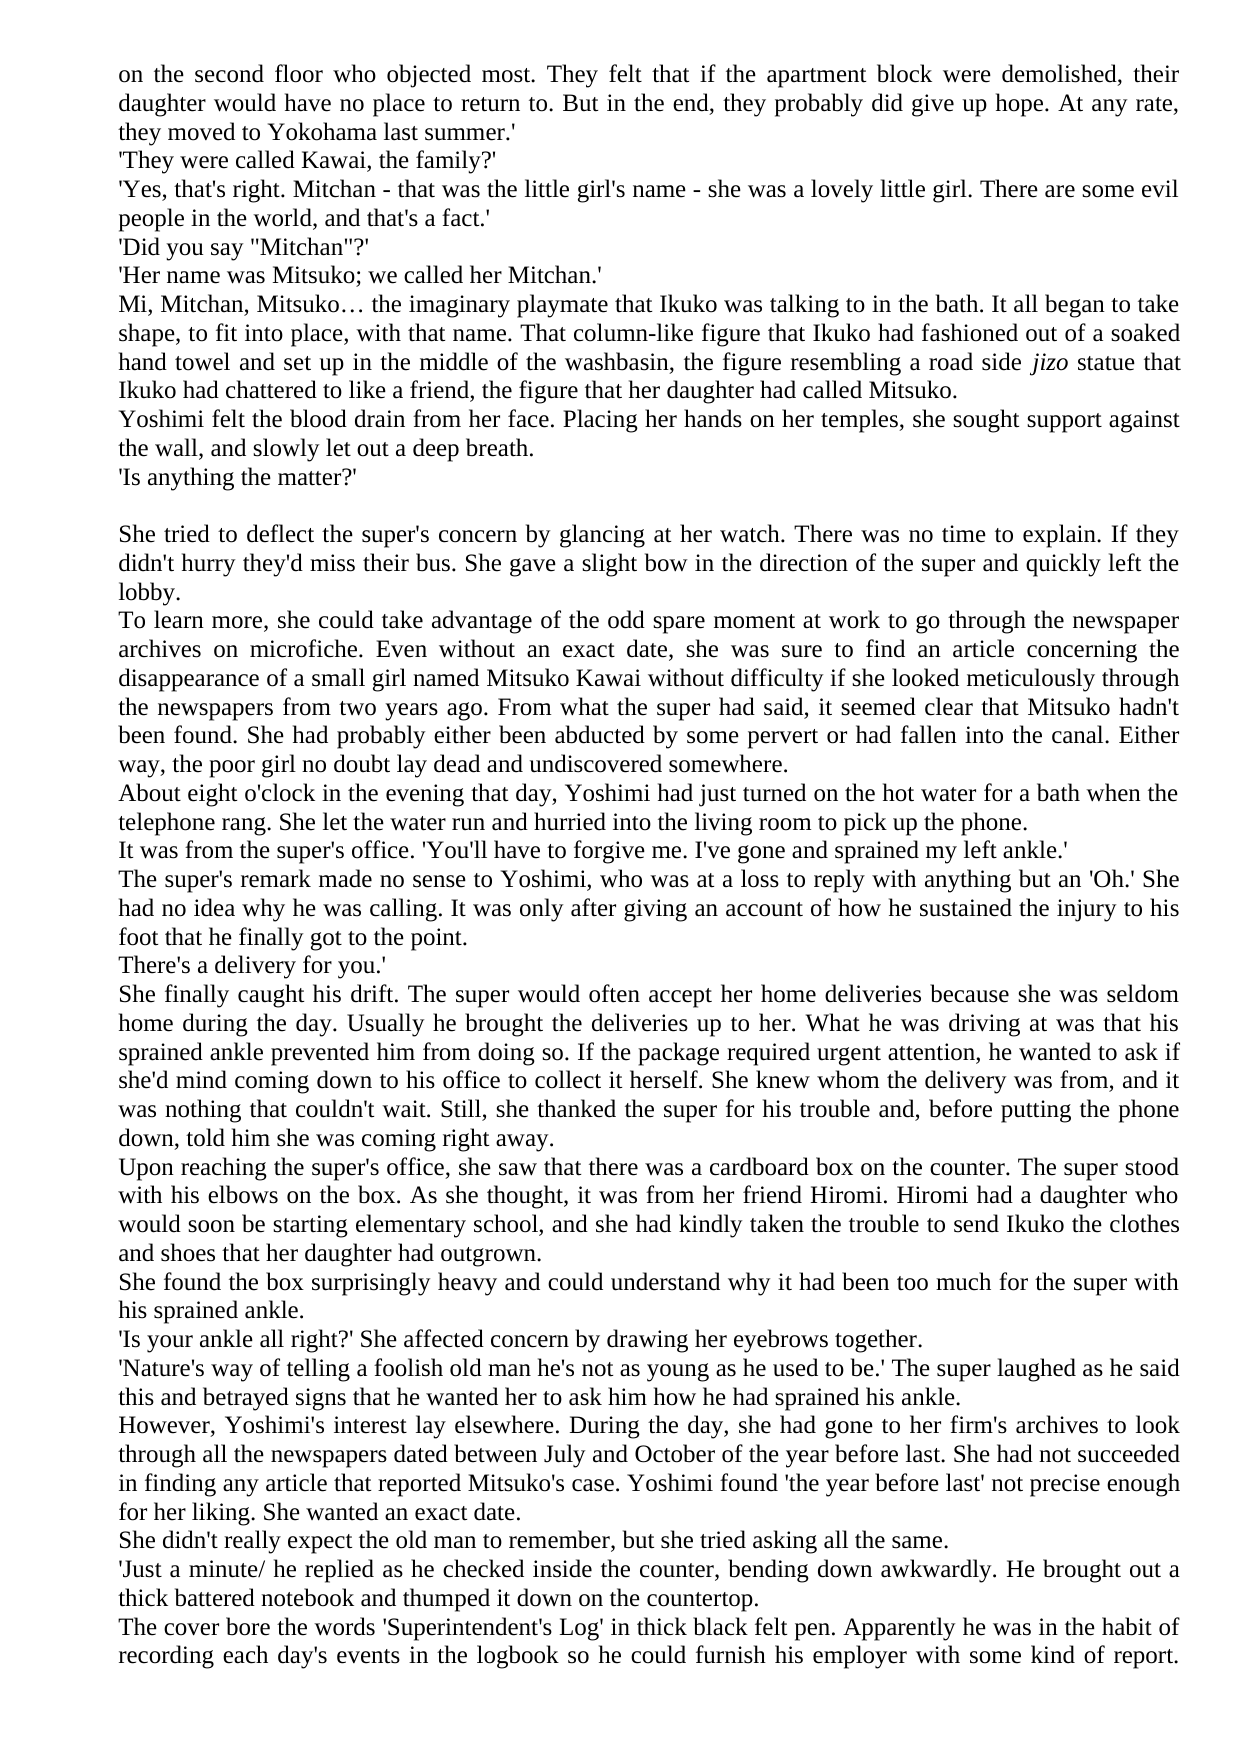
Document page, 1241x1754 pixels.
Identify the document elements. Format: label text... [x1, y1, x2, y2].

text on the second floor who objected most. They felt that if the apartment block were demolished, their daughter would have no place to return to. But in the end, they probably did give up hope. At any rate, they moved to Yokohama last summer.' [118, 59, 1181, 145]
text 'Just a minute/ he replied as he checked inside the counter, bending down awkwardly. He brought out a thick battered notebook and thumped it down on the countertop. [118, 1554, 1181, 1612]
text She tried to deflect the super's concern by glancing at her watch. There was no time to explain. If they didn't hurry they'd miss their bus. She gave a slight bow in the direction of the super and quickly left the lobby. [118, 519, 1181, 605]
text It was from the super's office. 'You'll have to forgive me. I've gone and sprained my left ankle.' [118, 835, 1181, 864]
text The super's remark made no sense to Yoshimi, who was at a loss to reply with anything but an 'Oh.' She had no idea why he was calling. It was only after giving an account of how he sustained the injury to his foot that he finally got to the point. [118, 864, 1181, 950]
text She finally caught his drift. The super would often accept her home deliveries because she was seldom home during the day. Usually he brought the deliveries up to her. What he was driving at was that his sprained ankle prevented him from doing so. If the package required urgent attention, he wanted to ask if she'd mind coming down to his office to collect it herself. She knew whom the delivery was from, and it was nothing that couldn't wait. Still, she thanked the super for his trouble and, before putting the phone down, told him she was coming right away. [118, 979, 1181, 1152]
text 'They were called Kawai, the family?' [118, 145, 1181, 174]
text Upon reaching the super's office, she saw that there was a cardboard box on the counter. The super stood with his elbows on the box. As she thought, it was from her friend Hiromi. Hiromi had a daughter who would soon be starting elementary school, and she had kindly taken the trouble to send Ikuko the clothes and shoes that her daughter had outgrown. [118, 1152, 1181, 1267]
text 'Her name was Mitsuko; we called her Mitchan.' [118, 260, 1181, 289]
text However, Yoshimi's interest lay elsewhere. During the day, she had gone to her firm's archives to look through all the newspapers dated between July and October of the year before last. She had not succeeded in finding any article that reported Mitsuko's case. Yoshimi found 'the year before last' not precise enough for her liking. She wanted an exact date. [118, 1410, 1181, 1525]
text 'Nature's way of telling a foolish old man he's not as young as he used to be.' The super laughed as he said this and betrayed signs that he wanted her to ask him how he had sprained his ankle. [118, 1353, 1181, 1410]
text She didn't really expect the old man to remember, but she tried asking all the same. [118, 1525, 1181, 1554]
text About eight o'clock in the evening that day, Yoshimi had just turned on the hot water for a bath when the telephone rang. She let the water run and hurried into the living room to pick up the phone. [118, 778, 1181, 835]
text To learn more, she could take advantage of the odd spare moment at work to go through the newspaper archives on microfiche. Even without an exact date, she was sure to find an article concerning the disappearance of a small girl named Mitsuko Kawai without difficulty if she looked meticulously through the newspapers from two years ago. From what the super had said, it seemed clear that Mitsuko hadn't been found. She had probably either been abducted by some pervert or had fallen into the canal. Either way, the poor girl no doubt lay dead and undiscovered somewhere. [118, 605, 1181, 778]
text 'Is anything the matter?' [118, 462, 1181, 490]
text 'Is your ankle all right?' She affected concern by drawing her eyebrows together. [118, 1324, 1181, 1353]
text She found the box surprisingly heavy and could understand why it had been too much for the super with his sprained ankle. [118, 1267, 1181, 1324]
text Yoshimi felt the blood drain from her face. Placing her hands on her temples, she sought support against the wall, and slowly let out a deep breath. [118, 404, 1181, 462]
text Mi, Mitchan, Mitsuko… the imaginary playmate that Ikuko was talking to in the bath. It all began to take shape, to fit into place, with that name. That column-like figure that Ikuko had fashioned out of a soaked hand towel and set up in the middle of the washbasin, the figure resembling a road side jizo statue that Ikuko had chattered to like a friend, the figure that her daughter had called Mitsuko. [118, 289, 1181, 404]
text There's a delivery for you.' [118, 950, 1181, 979]
text 'Did you say "Mitchan"?' [118, 232, 1181, 260]
text 'Yes, that's right. Mitchan - that was the little girl's name - she was a lovely little girl. There are some evil people in the world, and that's a fact.' [118, 174, 1181, 232]
text The cover bore the words 'Superintendent's Log' in thick black felt pen. Apparently he was in the habit of recording each day's events in the logbook so he could furnish his employer with some kind of report. [118, 1612, 1181, 1669]
